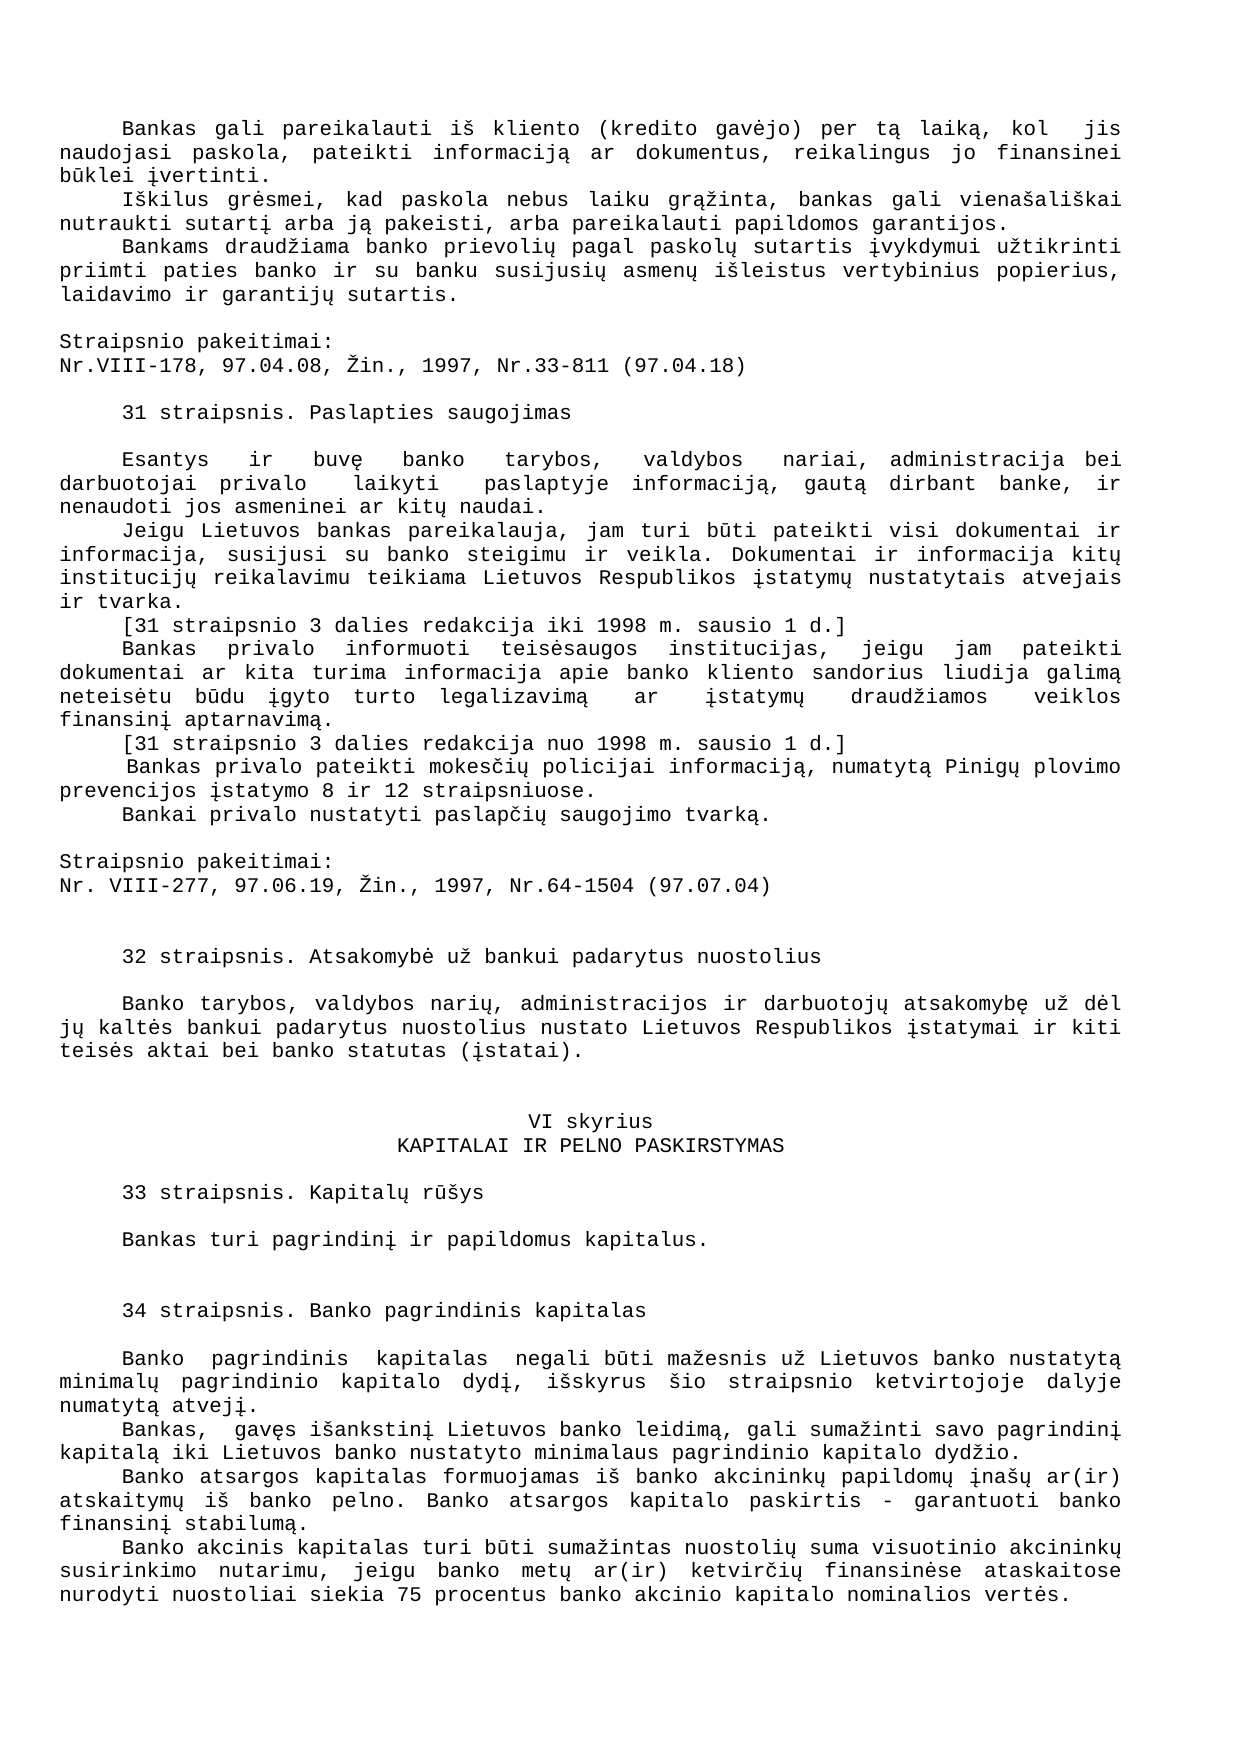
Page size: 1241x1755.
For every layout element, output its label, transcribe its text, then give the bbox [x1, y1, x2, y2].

text 32 straipsnis. Atsakomybė už bankui padarytus nuostolius [59, 946, 1122, 969]
text Banko pagrindinis kapitalas negali būti mažesnis už Lietuvos banko nustatytą minimalų pagrindinio kapitalo dydį, išskyrus šio straipsnio ketvirtojoje dalyje numatytą atvejį. [59, 1348, 1122, 1419]
text Iškilus grėsmei, kad paskola nebus laiku grąžinta, bankas gali vienašališkai nutraukti sutartį arba ją pakeisti, arba pareikalauti papildomos garantijos. [59, 189, 1122, 236]
text Nr.VIII-178, 97.04.08, Žin., 1997, Nr.33-811 (97.04.18) [59, 354, 1122, 378]
text Bankams draudžiama banko prievolių pagal paskolų sutartis įvykdymui užtikrinti priimti paties banko ir su banku susijusių asmenų išleistus vertybinius popierius, laidavimo ir garantijų sutartis. [59, 236, 1122, 307]
text Esantys ir buvę banko tarybos, valdybos nariai, administracija bei darbuotojai privalo laikyti paslaptyje informaciją, gautą dirbant banke, ir nenaudoti jos asmeninei ar kitų naudai. [59, 449, 1122, 520]
text Banko tarybos, valdybos narių, administracijos ir darbuotojų atsakomybę už dėl jų kaltės bankui padarytus nuostolius nustato Lietuvos Respublikos įstatymai ir kiti teisės aktai bei banko statutas (įstatai). [59, 993, 1122, 1064]
text 33 straipsnis. Kapitalų rūšys [59, 1182, 1122, 1206]
text VI skyrius [59, 1111, 1122, 1135]
text [31 straipsnio 3 dalies redakcija iki 1998 m. sausio 1 d.] [59, 615, 1122, 638]
text 31 straipsnis. Paslapties saugojimas [59, 402, 1122, 426]
text Bankai privalo nustatyti paslapčių saugojimo tvarką. [59, 804, 1122, 827]
text Banko atsargos kapitalas formuojamas iš banko akcininkų papildomų įnašų ar(ir) atskaitymų iš banko pelno. Banko atsargos kapitalo paskirtis - garantuoti banko finansinį stabilumą. [59, 1466, 1122, 1537]
text Banko akcinis kapitalas turi būti sumažintas nuostolių suma visuotinio akcininkų susirinkimo nutarimu, jeigu banko metų ar(ir) ketvirčių finansinėse ataskaitose nurodyti nuostoliai siekia 75 procentus banko akcinio kapitalo nominalios vertės. [59, 1537, 1122, 1608]
text Bankas privalo pateikti mokesčių policijai informaciją, numatytą Pinigų plovimo prevencijos įstatymo 8 ir 12 straipsniuose. [59, 757, 1122, 804]
text Bankas privalo informuoti teisėsaugos institucijas, jeigu jam pateikti dokumentai ar kita turima informacija apie banko kliento sandorius liudija galimą neteisėtu būdu įgyto turto legalizavimą ar įstatymų draudžiamos veiklos finansinį aptarnavimą. [59, 638, 1122, 733]
text Jeigu Lietuvos bankas pareikalauja, jam turi būti pateikti visi dokumentai ir informacija, susijusi su banko steigimu ir veikla. Dokumentai ir informacija kitų institucijų reikalavimu teikiama Lietuvos Respublikos įstatymų nustatytais atvejais ir tvarka. [59, 520, 1122, 615]
text Bankas turi pagrindinį ir papildomus kapitalus. [59, 1229, 1122, 1253]
text Bankas, gavęs išankstinį Lietuvos banko leidimą, gali sumažinti savo pagrindinį kapitalą iki Lietuvos banko nustatyto minimalaus pagrindinio kapitalo dydžio. [59, 1419, 1122, 1466]
text Straipsnio pakeitimai: [59, 851, 1122, 875]
text Bankas gali pareikalauti iš kliento (kredito gavėjo) per tą laiką, kol jis naudojasi paskola, pateikti informaciją ar dokumentus, reikalingus jo finansinei būklei įvertinti. [59, 118, 1122, 189]
text Nr. VIII-277, 97.06.19, Žin., 1997, Nr.64-1504 (97.07.04) [59, 875, 1122, 898]
text KAPITALAI IR PELNO PASKIRSTYMAS [59, 1135, 1122, 1158]
text Straipsnio pakeitimai: [59, 331, 1122, 354]
text 34 straipsnis. Banko pagrindinis kapitalas [59, 1300, 1122, 1324]
text [31 straipsnio 3 dalies redakcija nuo 1998 m. sausio 1 d.] [59, 733, 1122, 757]
